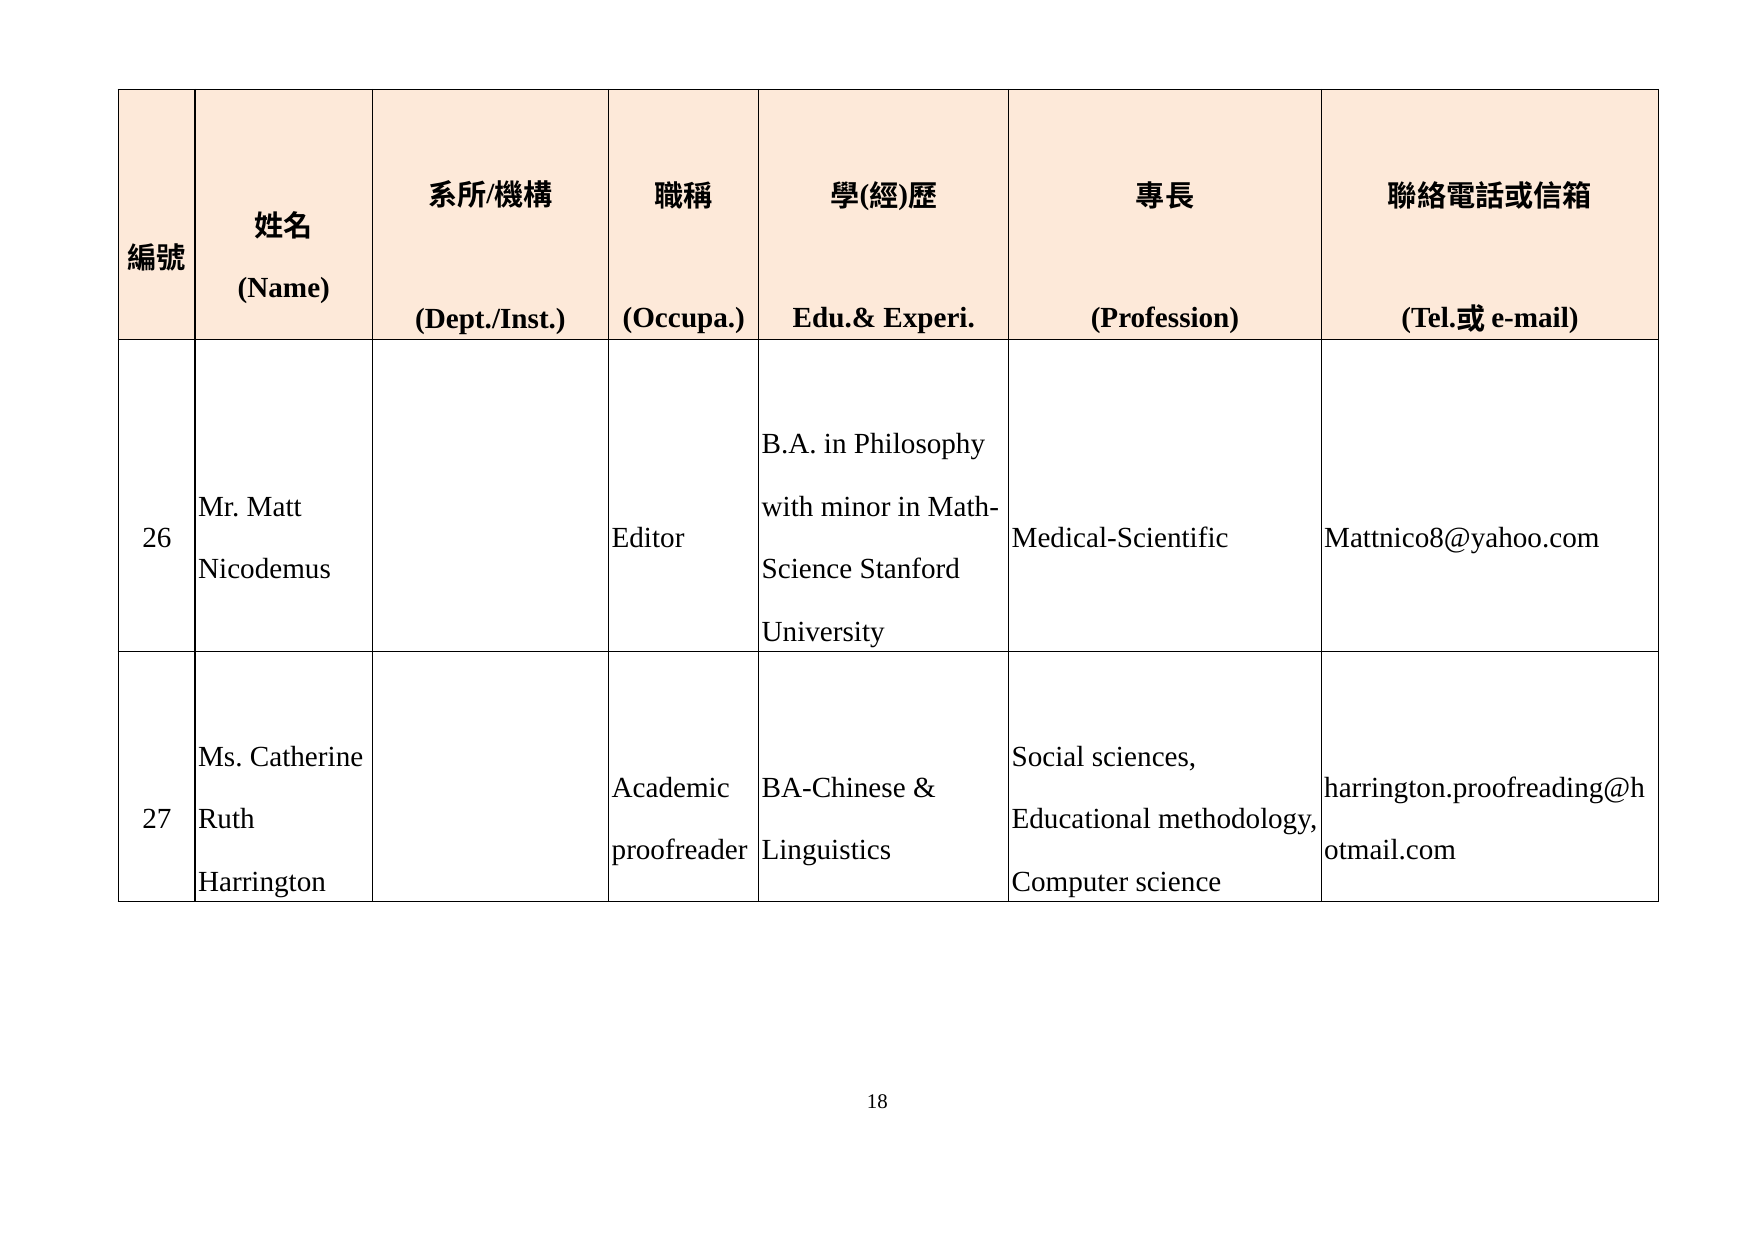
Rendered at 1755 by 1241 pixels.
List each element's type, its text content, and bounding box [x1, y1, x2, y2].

table_cell Mr. Matt Nicodemus [196, 340, 372, 651]
table_header 姓名 (Name) [196, 90, 372, 339]
table_cell Editor [609, 340, 758, 651]
table_cell 26 [119, 340, 194, 651]
table_cell [373, 652, 608, 901]
table_header 聯絡電話或信箱 (Tel.或e-mail) [1322, 90, 1658, 339]
table_cell Medical-Scientific [1009, 340, 1321, 651]
table_cell Mattnico8@yahoo.com [1322, 340, 1658, 651]
table_header 學(經)歷 Edu.& Experi. [759, 90, 1008, 339]
table_cell B.A. in Philosophy with minor in Math-Science Stanford University [759, 340, 1008, 651]
table_header 系所/機構 (Dept./Inst.) [373, 90, 608, 339]
table_header 編號 [119, 90, 194, 339]
table_cell 27 [119, 652, 194, 901]
table_cell BA-Chinese & Linguistics [759, 652, 1008, 901]
table_cell [373, 340, 608, 651]
table_header 專長 (Profession) [1009, 90, 1321, 339]
table_cell harrington.proofreading@hotmail.com [1322, 652, 1658, 901]
table_cell Social sciences, Educational methodology, Computer science [1009, 652, 1321, 901]
table_header 職稱 (Occupa.) [609, 90, 758, 339]
table_cell Ms. Catherine Ruth Harrington [196, 652, 372, 901]
table_cell Academic proofreader [609, 652, 758, 901]
